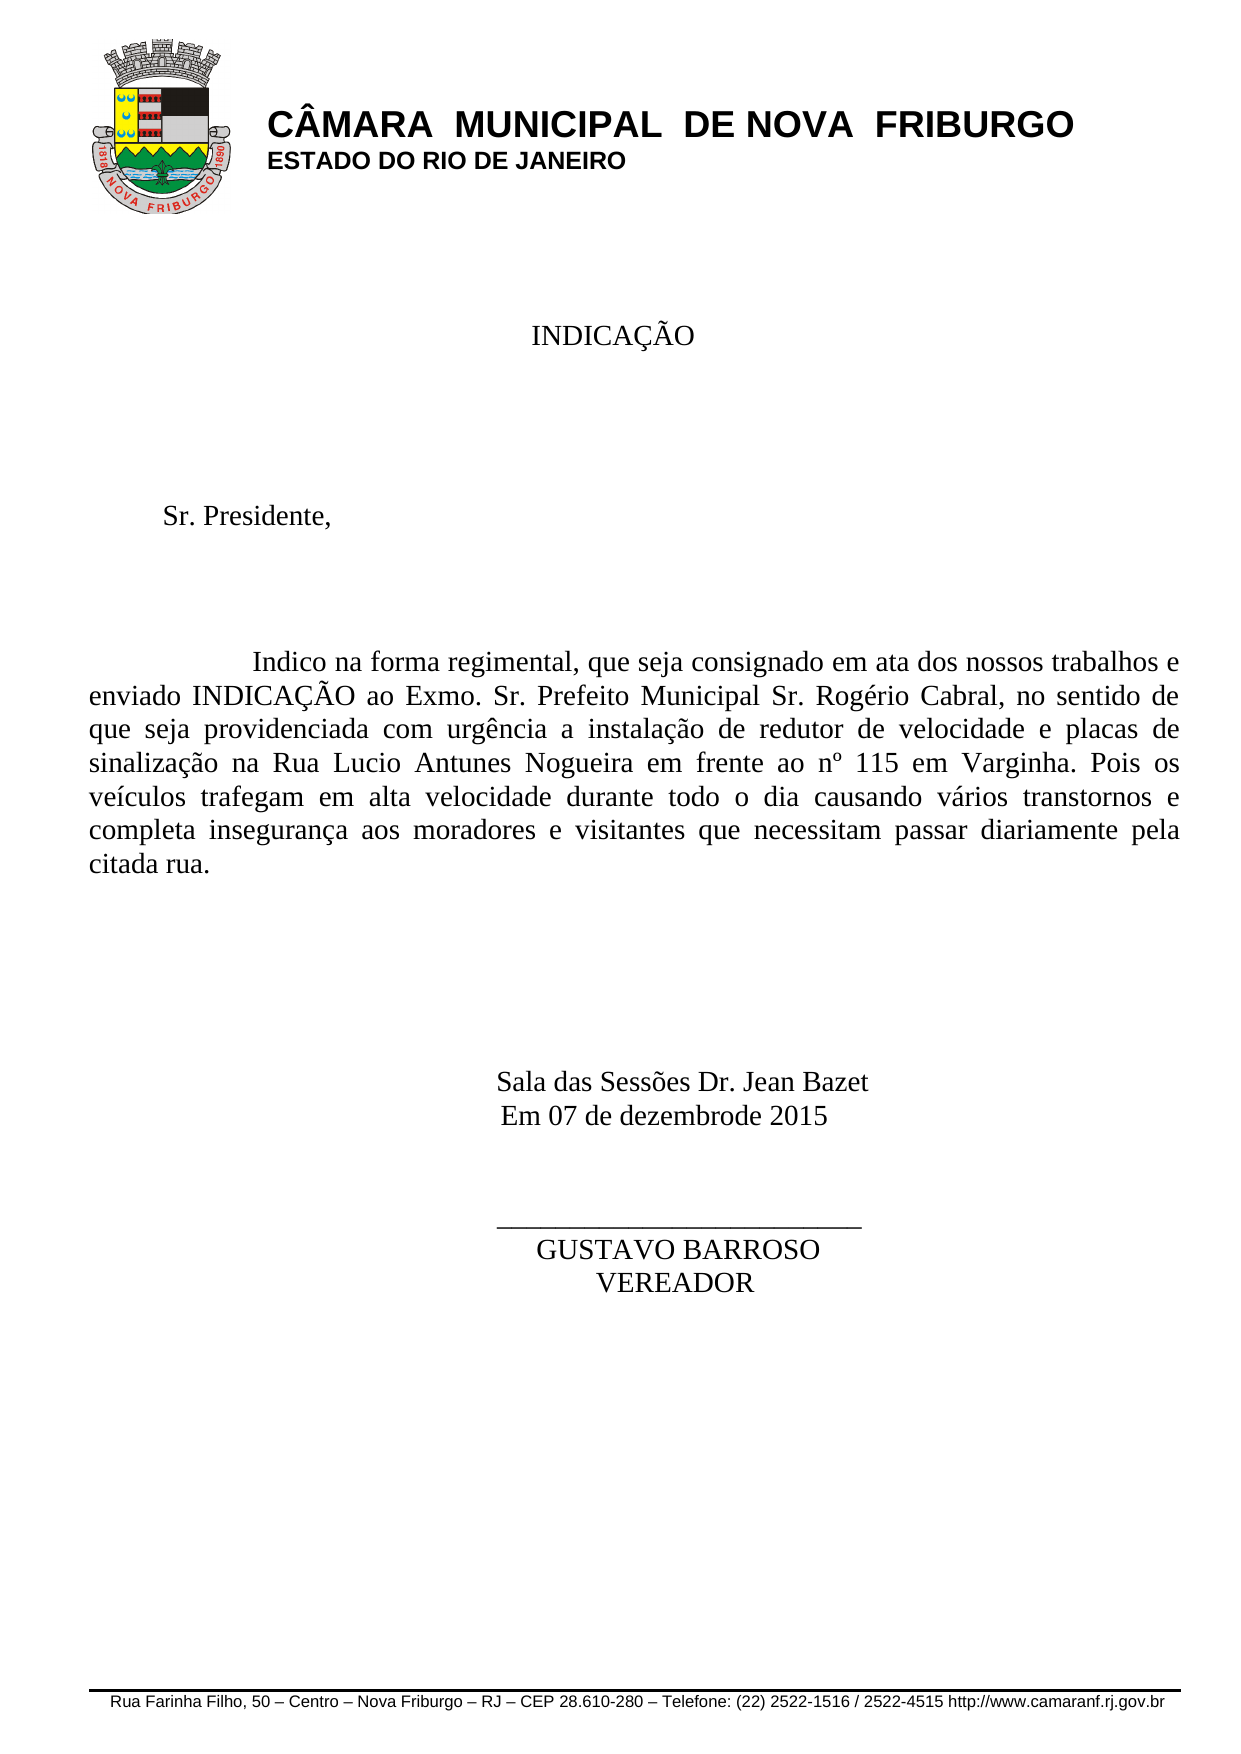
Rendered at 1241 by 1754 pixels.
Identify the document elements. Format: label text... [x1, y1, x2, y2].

text Indico na forma regimental, que seja consignado em ata dos nossos trabalhos e enviado INDICAÇÃO ao Exmo. Sr. Prefeito Municipal Sr. Rogério Cabral, no sentido de que seja providenciada com urgência a instalação de redutor de velocidade e placas de sinalização na Rua Lucio Antunes Nogueira em frente ao nº 115 em Varginha. Pois os veículos trafegam em alta velocidade durante todo o dia causando vários transtornos e completa insegurança aos moradores e visitantes que necessitam passar diariamente pela citada rua. [89, 644, 1181, 879]
text VEREADOR [89, 1266, 1181, 1299]
text _________________________ [89, 1198, 1181, 1232]
text Sala das Sessões Dr. Jean Bazet [89, 1064, 1181, 1098]
text Sr. Presidente, [89, 498, 1181, 531]
text Em 07 de dezembrode 2015 [89, 1098, 1181, 1131]
text INDICAÇÃO [89, 318, 1181, 352]
text GUSTAVO BARROSO [89, 1232, 1181, 1266]
